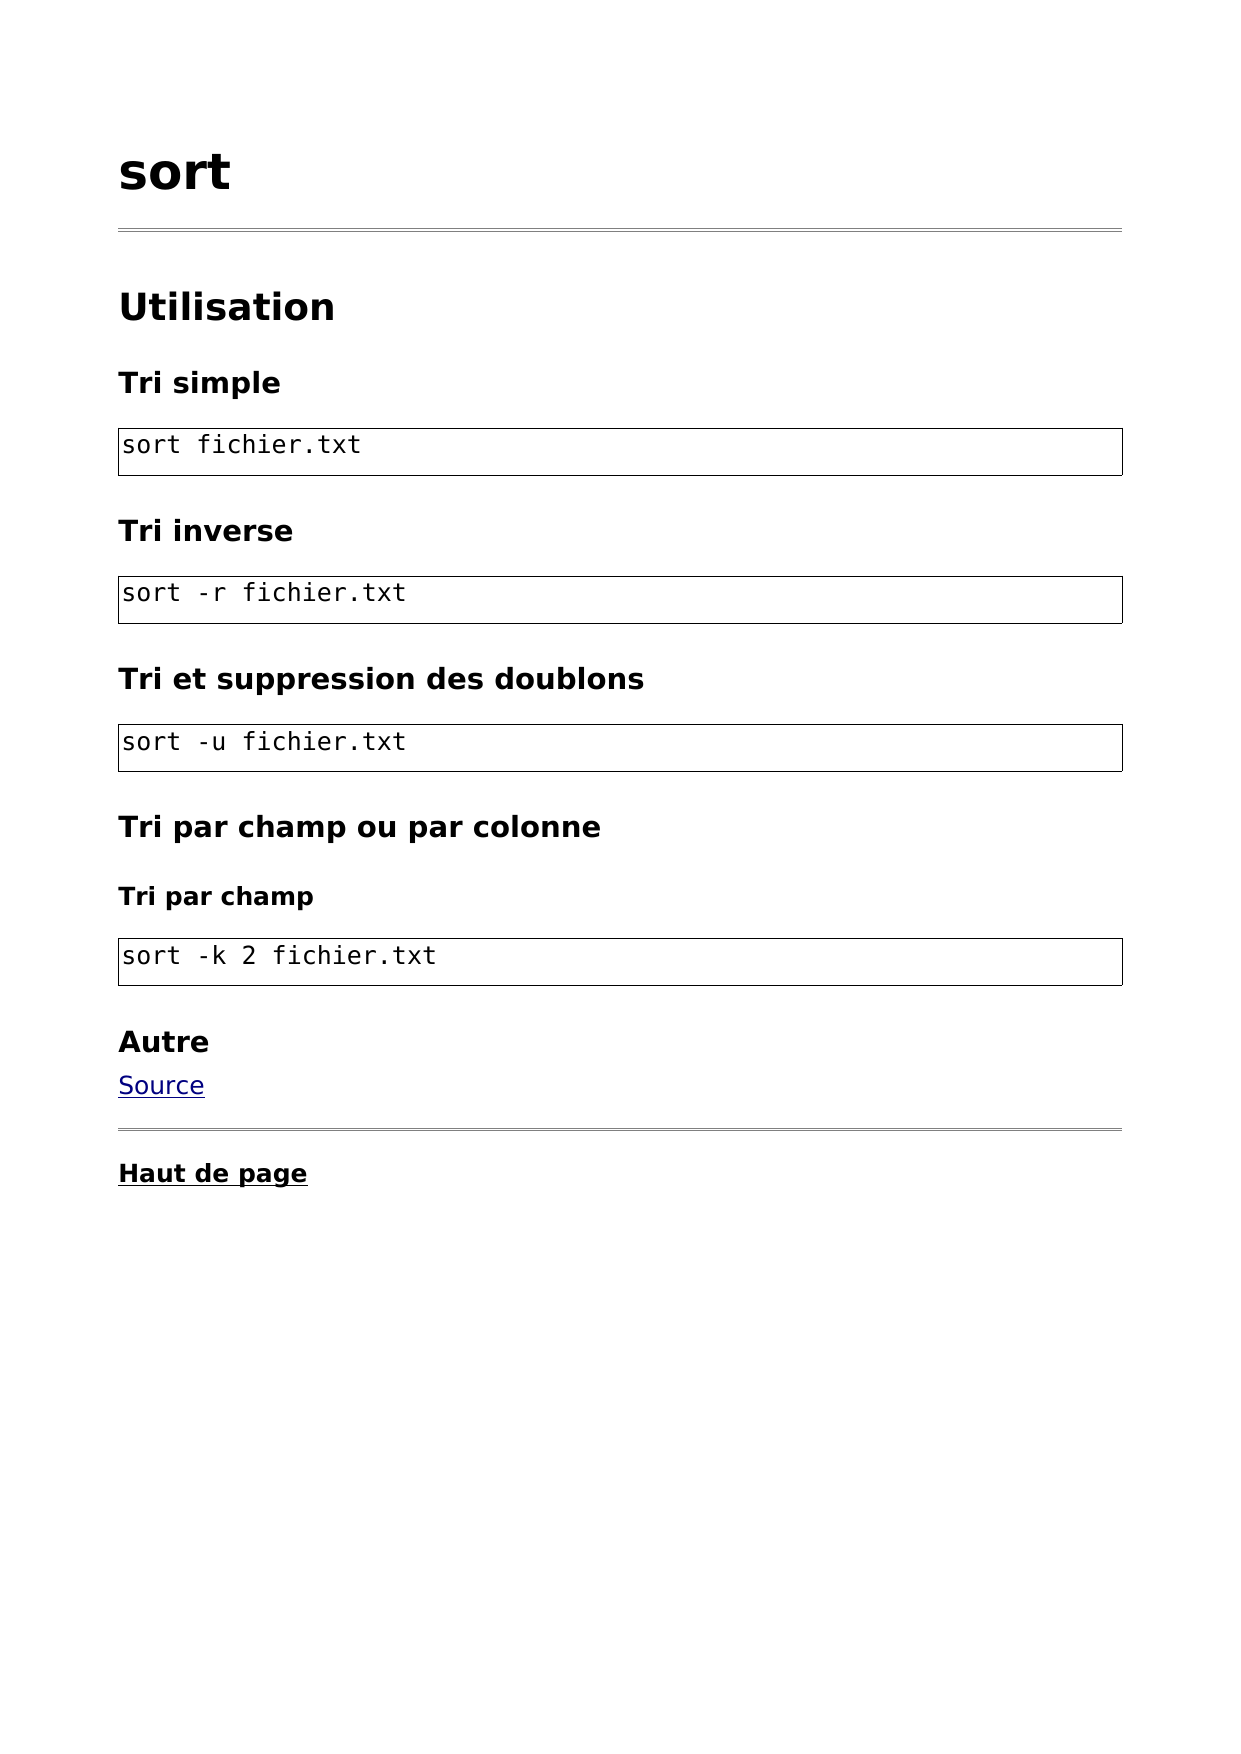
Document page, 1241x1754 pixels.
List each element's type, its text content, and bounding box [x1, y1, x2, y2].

subtitle Tri inverse [118, 514, 1122, 548]
table_header sort -r fichier.txt [119, 577, 1122, 622]
subtitle Tri et suppression des doublons [118, 662, 1122, 696]
subtitle Autre [118, 1025, 1122, 1059]
table_header sort -u fichier.txt [119, 725, 1122, 771]
subtitle Tri par champ ou par colonne [118, 810, 1122, 844]
subtitle Tri simple [118, 366, 1122, 400]
text Source [118, 1072, 1122, 1101]
table_header sort -k 2 fichier.txt [119, 939, 1122, 985]
table_header sort fichier.txt [119, 429, 1122, 474]
subtitle Tri par champ [118, 882, 1122, 911]
text Haut de page [118, 1159, 1122, 1189]
subtitle Utilisation [118, 285, 1122, 329]
subtitle sort [118, 143, 1122, 201]
